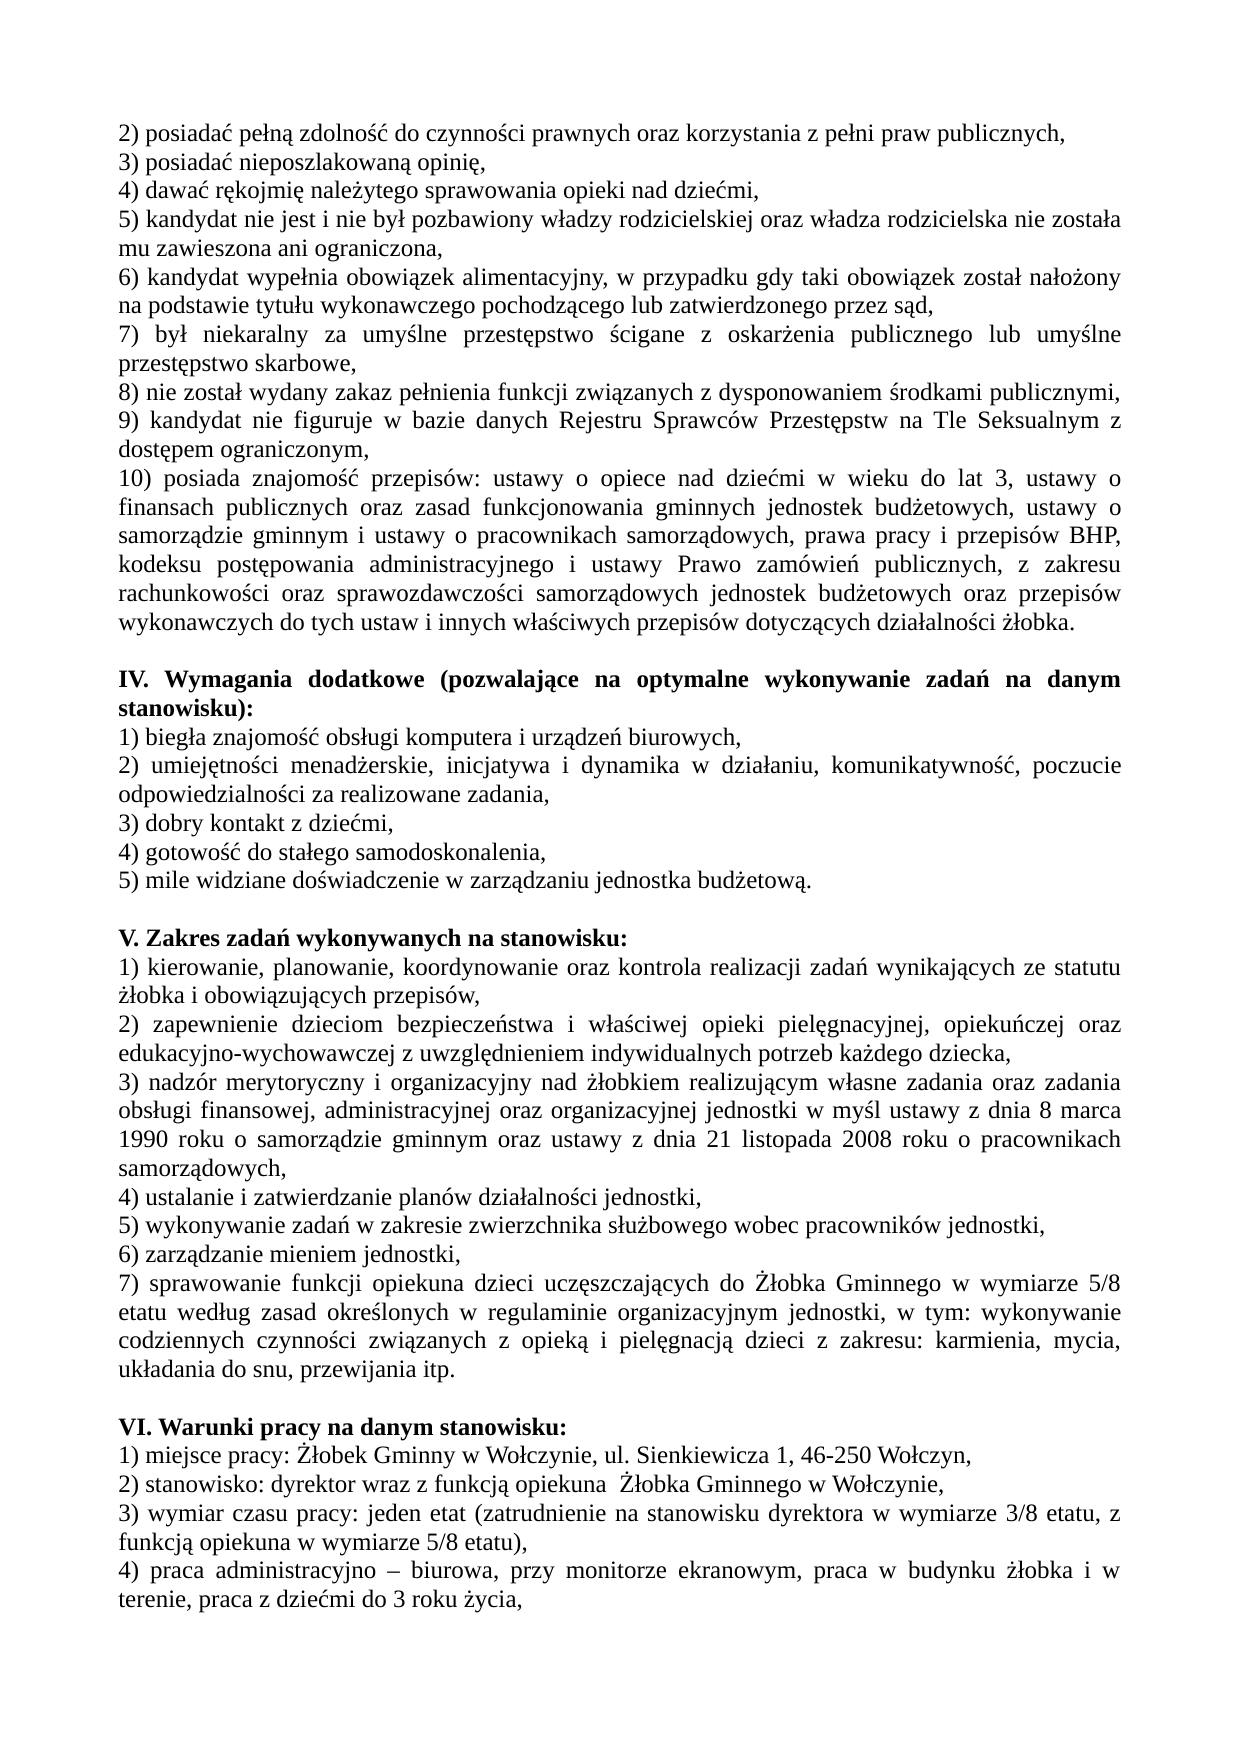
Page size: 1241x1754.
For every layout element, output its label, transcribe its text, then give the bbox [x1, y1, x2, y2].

text VI. Warunki pracy na danym stanowisku: [118, 1412, 1122, 1441]
text 8) nie został wydany zakaz pełnienia funkcji związanych z dysponowaniem środkami publicznymi, 9) kandydat nie figuruje w bazie danych Rejestru Sprawców Przestępstw na Tle Seksualnym z dostępem ograniczonym, [118, 377, 1122, 463]
text 7) był niekaralny za umyślne przestępstwo ścigane z oskarżenia publicznego lub umyślne przestępstwo skarbowe, [118, 319, 1122, 377]
text 1) kierowanie, planowanie, koordynowanie oraz kontrola realizacji zadań wynikających ze statutu żłobka i obowiązujących przepisów, [118, 952, 1122, 1009]
text 5) kandydat nie jest i nie był pozbawiony władzy rodzicielskiej oraz władza rodzicielska nie została mu zawieszona ani ograniczona, [118, 204, 1122, 262]
text V. Zakres zadań wykonywanych na stanowisku: [118, 923, 1122, 952]
text 2) stanowisko: dyrektor wraz z funkcją opiekuna Żłobka Gminnego w Wołczynie, [118, 1469, 1122, 1498]
text 3) dobry kontakt z dziećmi, [118, 808, 1122, 837]
text 4) gotowość do stałego samodoskonalenia, [118, 837, 1122, 866]
text 2) posiadać pełną zdolność do czynności prawnych oraz korzystania z pełni praw publicznych, [118, 118, 1122, 147]
text 4) praca administracyjno – biurowa, przy monitorze ekranowym, praca w budynku żłobka i w terenie, praca z dziećmi do 3 roku życia, [118, 1556, 1122, 1613]
text 4) ustalanie i zatwierdzanie planów działalności jednostki, [118, 1182, 1122, 1211]
text 1) biegła znajomość obsługi komputera i urządzeń biurowych, [118, 722, 1122, 751]
text 6) kandydat wypełnia obowiązek alimentacyjny, w przypadku gdy taki obowiązek został nałożony na podstawie tytułu wykonawczego pochodzącego lub zatwierdzonego przez sąd, [118, 262, 1122, 319]
text 5) wykonywanie zadań w zakresie zwierzchnika służbowego wobec pracowników jednostki, [118, 1211, 1122, 1239]
text 10) posiada znajomość przepisów: ustawy o opiece nad dziećmi w wieku do lat 3, ustawy o finansach publicznych oraz zasad funkcjonowania gminnych jednostek budżetowych, ustawy o samorządzie gminnym i ustawy o pracownikach samorządowych, prawa pracy i przepisów BHP, kodeksu postępowania administracyjnego i ustawy Prawo zamówień publicznych, z zakresu rachunkowości oraz sprawozdawczości samorządowych jednostek budżetowych oraz przepisów wykonawczych do tych ustaw i innych właściwych przepisów dotyczących działalności żłobka. [118, 463, 1122, 636]
text 3) nadzór merytoryczny i organizacyjny nad żłobkiem realizującym własne zadania oraz zadania obsługi finansowej, administracyjnej oraz organizacyjnej jednostki w myśl ustawy z dnia 8 marca 1990 roku o samorządzie gminnym oraz ustawy z dnia 21 listopada 2008 roku o pracownikach samorządowych, [118, 1067, 1122, 1182]
text 4) dawać rękojmię należytego sprawowania opieki nad dziećmi, [118, 176, 1122, 204]
text 1) miejsce pracy: Żłobek Gminny w Wołczynie, ul. Sienkiewicza 1, 46-250 Wołczyn, [118, 1441, 1122, 1469]
text 7) sprawowanie funkcji opiekuna dzieci uczęszczających do Żłobka Gminnego w wymiarze 5/8 etatu według zasad określonych w regulaminie organizacyjnym jednostki, w tym: wykonywanie codziennych czynności związanych z opieką i pielęgnacją dzieci z zakresu: karmienia, mycia, układania do snu, przewijania itp. [118, 1268, 1122, 1383]
text 6) zarządzanie mieniem jednostki, [118, 1239, 1122, 1268]
text 5) mile widziane doświadczenie w zarządzaniu jednostka budżetową. [118, 866, 1122, 894]
text 2) umiejętności menadżerskie, inicjatywa i dynamika w działaniu, komunikatywność, poczucie odpowiedzialności za realizowane zadania, [118, 751, 1122, 808]
text IV. Wymagania dodatkowe (pozwalające na optymalne wykonywanie zadań na danym stanowisku): [118, 664, 1122, 722]
text 3) wymiar czasu pracy: jeden etat (zatrudnienie na stanowisku dyrektora w wymiarze 3/8 etatu, z funkcją opiekuna w wymiarze 5/8 etatu), [118, 1498, 1122, 1556]
text 2) zapewnienie dzieciom bezpieczeństwa i właściwej opieki pielęgnacyjnej, opiekuńczej oraz edukacyjno-wychowawczej z uwzględnieniem indywidualnych potrzeb każdego dziecka, [118, 1009, 1122, 1067]
text 3) posiadać nieposzlakowaną opinię, [118, 147, 1122, 176]
